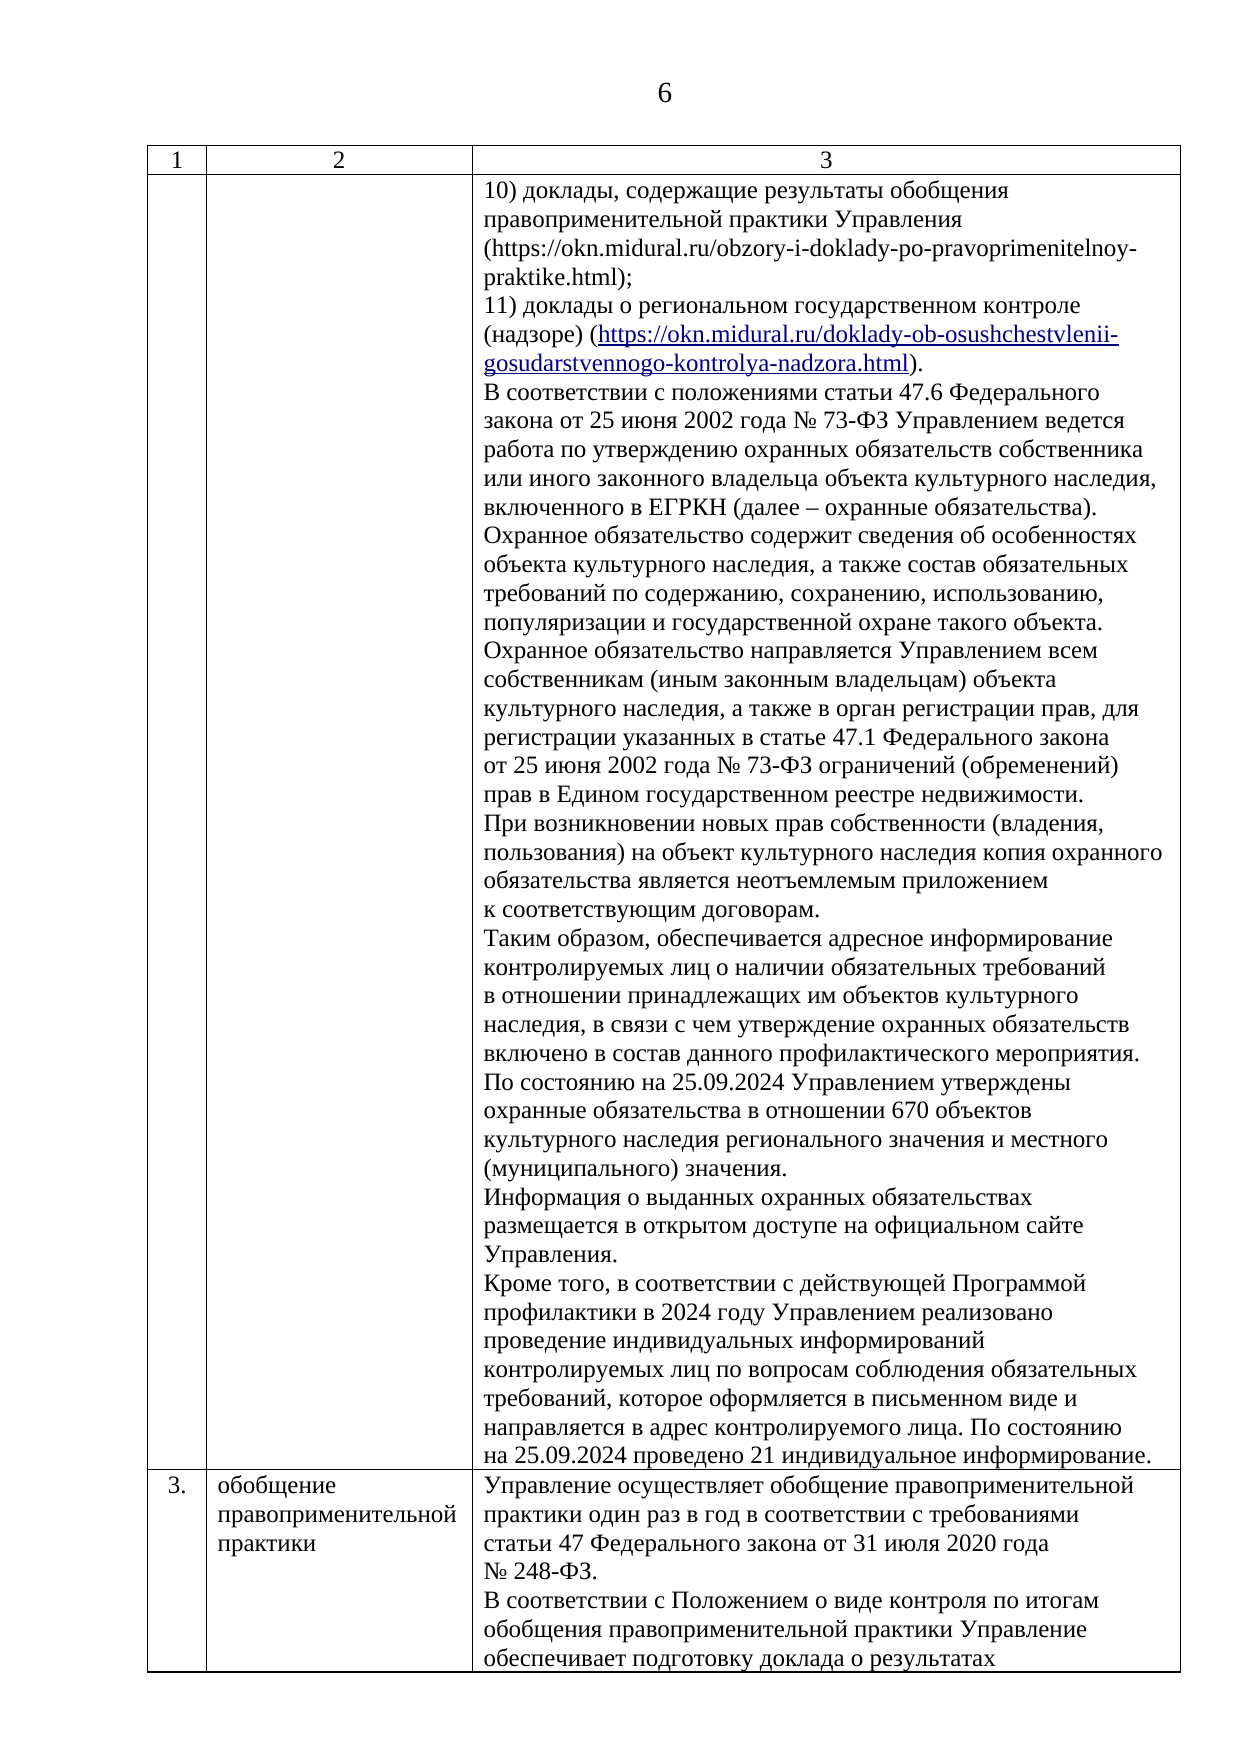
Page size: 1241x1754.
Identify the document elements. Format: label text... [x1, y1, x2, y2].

table_cell обобщение правоприменительной практики [207, 1470, 472, 1671]
table_cell 3. [148, 1470, 206, 1671]
table_cell [148, 175, 206, 1469]
table_cell [207, 175, 472, 1469]
table_cell Управление осуществляет обобщение правоприменительной практики один раз в год в соответствии с требованиями статьи 47 Федерального закона от 31 июля 2020 года № 248-ФЗ. В соответствии с Положением о виде контроля по итогам обобщения правоприменительной практики Управление обеспечивает подготовку доклада о результатах [473, 1470, 1180, 1671]
table_header 3 [473, 146, 1180, 174]
table_header 2 [207, 146, 472, 174]
table_header 1 [148, 146, 206, 174]
table_cell в целях информирования контролируемых лиц по вопросам соблюдения обязательных требований на официальном сайте Управления в информационно-телекоммуникационной сети «Интернет» (далее – официальный сайт Управления) размещены: перечень нормативных правовых актов, содержащих обязательные требования, оценка соблюдения которых является предметом регионального государственного контроля (надзора), ссылки на актуальные тексты данных нормативных правовых актов (https://okn.midural.ru/perechen-npa-soderzhashchih-obyazatelnye-trebovaniya.html); перечень обязательных требований с указанием категории контролируемых лиц, на которых распространяются данные требования (https://okn.midural.ru/perechen-obyazatelnyh-trebovaniy.html); информация о мерах ответственности, применяемых при нарушении обязательных требований (https://okn.midural.ru/normativno-pravovye-akty.html); руководства по соблюдению обязательных требований (https://okn.midural.ru/kategorii/rukovodstva-i-metodicheskie-rekomendacii-po-soblyudeniyu-obyazatelnyh-trebovaniy); перечень индикаторов риска нарушения обязательных требований (https://okn.midural.ru/perechni-indikatorov-riska-narusheniya-obyazatelnyh-trebovaniy.html); действующая Программа профилактики https://okn.midural.ru/programma-profilaktiki-narusheniy-obyazatelnyh-trebovaniy.html); исчерпывающий перечень сведений, которые могут запрашиваться Управлением у контролируемого лица (https://okn.midural.ru/ischerpyvayushchiy-perechen-svedeniy-kotorye-mogut-zaprashivatsya-u-kontroliruemogo-lica.html); сведения о способах получения консультаций по вопросам соблюдения обязательных требований, в том числе посредством записи через личный кабинет на Едином портале государственных и муниципальных услуг (функций) (далее – ЕПГУ) (https://okn.midural.ru/konsultirovanie-po-voprosam-osushchestvleniya-gosudarstvennogo-kontrolya-nadzora.html) (https://okn.midural.ru/profilakticheskiy-vizit.html); сведения о порядке досудебного обжалования решений Управления, действий (бездействия) его должностных лиц (https://okn.midural.ru/dosudebnoe-obzhalovanie.html); доклады, содержащие результаты обобщения правоприменительной практики Управления (https://okn.midural.ru/obzory-i-doklady-po-pravoprimenitelnoy-praktike.html); доклады о региональном государственном контроле (надзоре) (https://okn.midural.ru/doklady-ob-osushchestvlenii-gosudarstvennogo-kontrolya-nadzora.html). В соответствии с положениями статьи 47.6 Федерального закона от 25 июня 2002 года № 73-ФЗ Управлением ведется работа по утверждению охранных обязательств собственника или иного законного владельца объекта культурного наследия, включенного в ЕГРКН (далее – охранные обязательства). Охранное обязательство содержит сведения об особенностях объекта культурного наследия, а также состав обязательных требований по содержанию, сохранению, использованию, популяризации и государственной охране такого объекта. Охранное обязательство направляется Управлением всем собственникам (иным законным владельцам) объекта культурного наследия, а также в орган регистрации прав, для регистрации указанных в статье 47.1 Федерального закона от 25 июня 2002 года № 73-ФЗ ограничений (обременений) прав в Едином государственном реестре недвижимости. При возникновении новых прав собственности (владения, пользования) на объект культурного наследия копия охранного обязательства является неотъемлемым приложением к соответствующим договорам. Таким образом, обеспечивается адресное информирование контролируемых лиц о наличии обязательных требований в отношении принадлежащих им объектов культурного наследия, в связи с чем утверждение охранных обязательств включено в состав данного профилактического мероприятия. По состоянию на 25.09.2024 Управлением утверждены охранные обязательства в отношении 670 объектов культурного наследия регионального значения и местного (муниципального) значения. Информация о выданных охранных обязательствах размещается в открытом доступе на официальном сайте Управления. Кроме того, в соответствии с действующей Программой профилактики в 2024 году Управлением реализовано проведение индивидуальных информирований контролируемых лиц по вопросам соблюдения обязательных требований, которое оформляется в письменном виде и направляется в адрес контролируемого лица. По состоянию на 25.09.2024 проведено 21 индивидуальное информирование. [473, 175, 1180, 1469]
